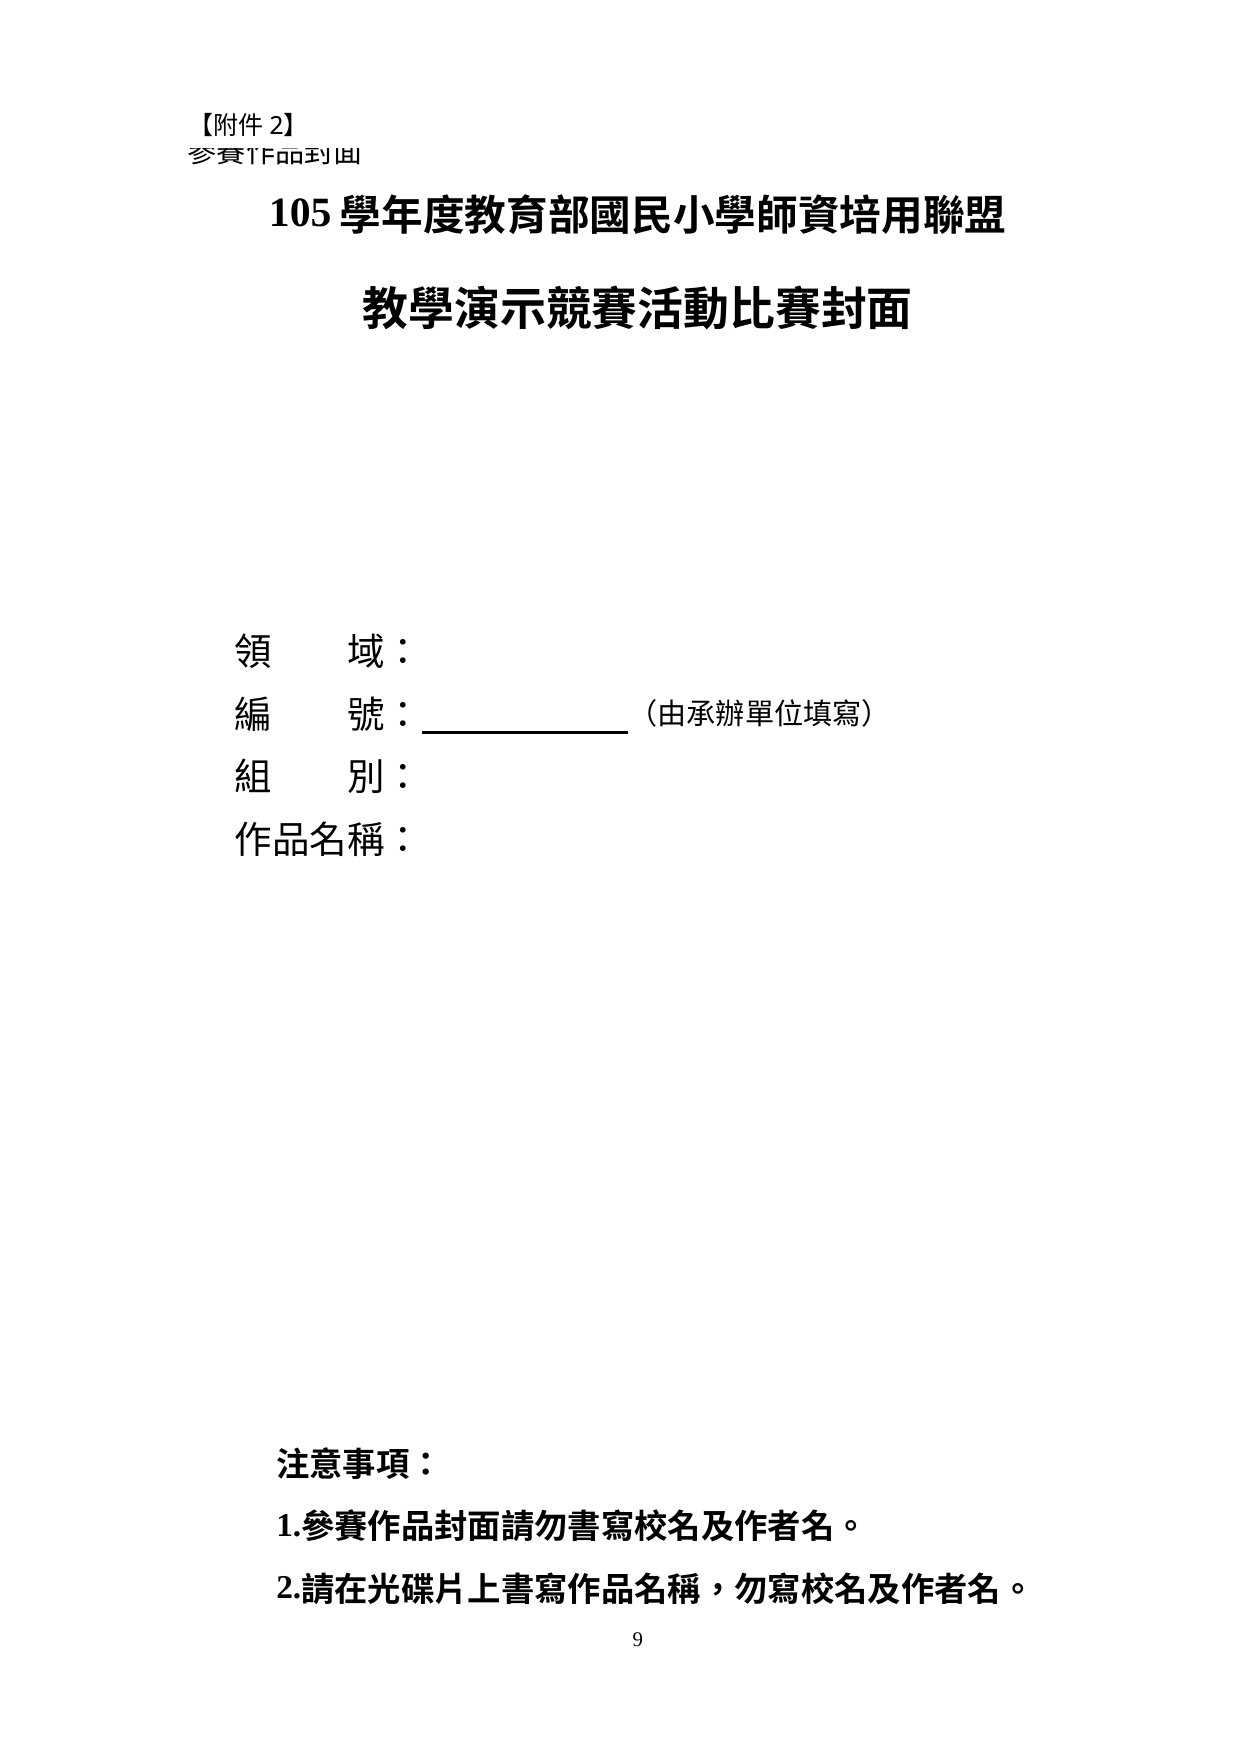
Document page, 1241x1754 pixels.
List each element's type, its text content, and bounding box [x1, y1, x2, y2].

text 參賽作品封面 [187, 108, 1087, 170]
text 注意事項： [187, 1420, 1087, 1483]
text 作品名稱： [187, 795, 1087, 858]
text 2.請在光碟片上書寫作品名稱，勿寫校名及作者名。 [187, 1545, 1087, 1608]
text 領 域： [187, 608, 1087, 670]
text 教學演示競賽活動比賽封面 [187, 233, 1087, 358]
text 編 號： （由承辦單位填寫） [187, 670, 1087, 733]
text 【附件2】 [188, 106, 364, 141]
text 組 別： [187, 733, 1087, 795]
text 1.參賽作品封面請勿書寫校名及作者名。 [187, 1483, 1087, 1545]
text [173, 98, 379, 148]
text 105學年度教育部國民小學師資培用聯盟 [187, 170, 1087, 233]
